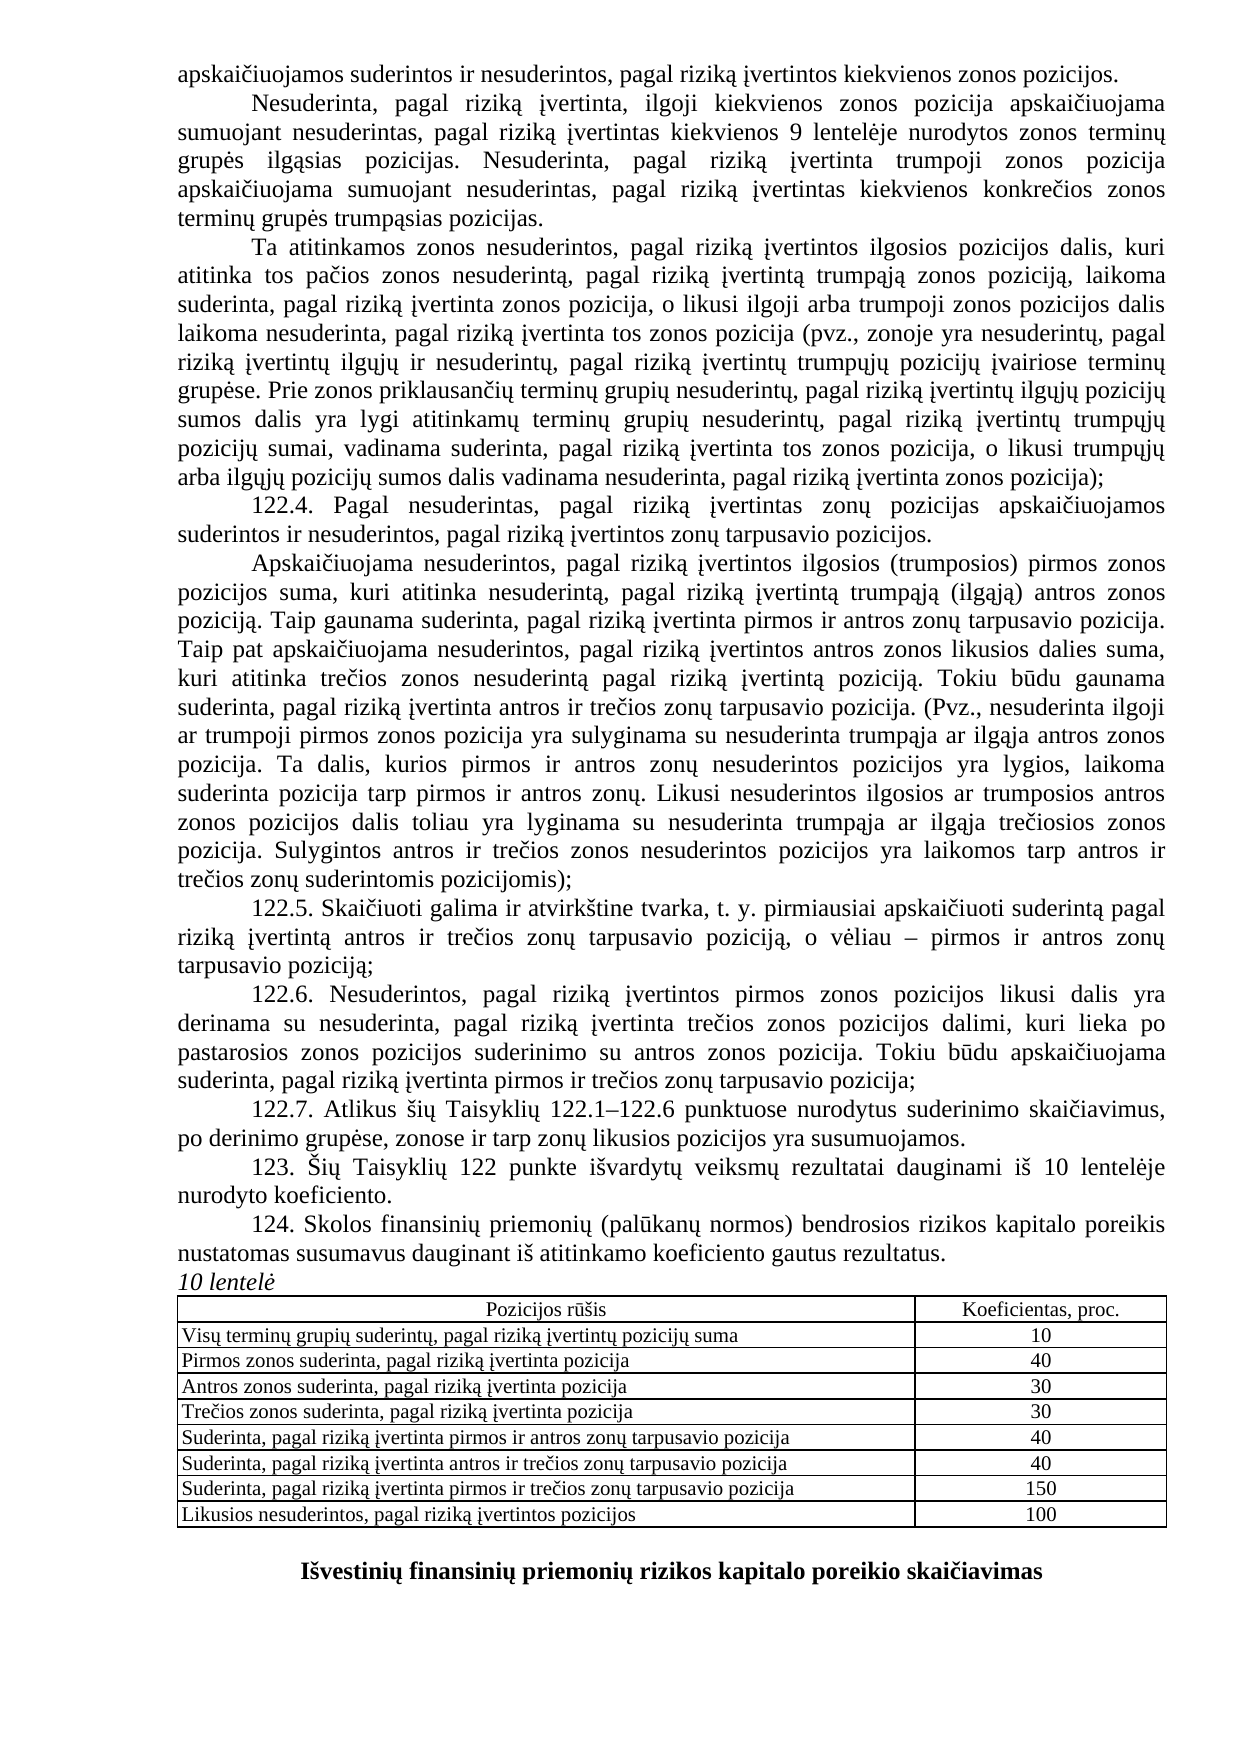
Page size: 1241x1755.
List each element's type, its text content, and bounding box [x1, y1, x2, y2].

table_cell 150 [1162, 1476, 1166, 1500]
table_cell 40 [1162, 1348, 1166, 1372]
table_cell 40 [1162, 1451, 1166, 1475]
text 10 lentelė [177, 1267, 1166, 1295]
text 122.6. Nesuderintos, pagal riziką įvertintos pirmos zonos pozicijos likusi dalis yra derinama su nesuderinta, pagal riziką įvertinta trečios zonos pozicijos dalimi, kuri lieka po pastarosios zonos pozicijos suderinimo su antros zonos pozicija. Tokiu būdu apskaičiuojama suderinta, pagal riziką įvertinta pirmos ir trečios zonų tarpusavio pozicija; [177, 979, 1166, 1094]
text Ta atitinkamos zonos nesuderintos, pagal riziką įvertintos ilgosios pozicijos dalis, kuri atitinka tos pačios zonos nesuderintą, pagal riziką įvertintą trumpąją zonos poziciją, laikoma suderinta, pagal riziką įvertinta zonos pozicija, o likusi ilgoji arba trumpoji zonos pozicijos dalis laikoma nesuderinta, pagal riziką įvertinta tos zonos pozicija (pvz., zonoje yra nesuderintų, pagal riziką įvertintų ilgųjų ir nesuderintų, pagal riziką įvertintų trumpųjų pozicijų įvairiose terminų grupėse. Prie zonos priklausančių terminų grupių nesuderintų, pagal riziką įvertintų ilgųjų pozicijų sumos dalis yra lygi atitinkamų terminų grupių nesuderintų, pagal riziką įvertintų trumpųjų pozicijų sumai, vadinama suderinta, pagal riziką įvertinta tos zonos pozicija, o likusi trumpųjų arba ilgųjų pozicijų sumos dalis vadinama nesuderinta, pagal riziką įvertinta zonos pozicija); [177, 232, 1166, 490]
text 122.5. Skaičiuoti galima ir atvirkštine tvarka, t. y. pirmiausiai apskaičiuoti suderintą pagal riziką įvertintą antros ir trečios zonų tarpusavio poziciją, o vėliau – pirmos ir antros zonų tarpusavio poziciją; [177, 893, 1166, 979]
text Nesuderinta, pagal riziką įvertinta, ilgoji kiekvienos zonos pozicija apskaičiuojama sumuojant nesuderintas, pagal riziką įvertintas kiekvienos 9 lentelėje nurodytos zonos terminų grupės ilgąsias pozicijas. Nesuderinta, pagal riziką įvertinta trumpoji zonos pozicija apskaičiuojama sumuojant nesuderintas, pagal riziką įvertintas kiekvienos konkrečios zonos terminų grupės trumpąsias pozicijas. [177, 88, 1166, 232]
table_cell 100 [1162, 1502, 1166, 1526]
table_cell 40 [1162, 1425, 1166, 1449]
table_cell 30 [1162, 1374, 1166, 1398]
text Apskaičiuojama nesuderintos, pagal riziką įvertintos ilgosios (trumposios) pirmos zonos pozicijos suma, kuri atitinka nesuderintą, pagal riziką įvertintą trumpąją (ilgąją) antros zonos poziciją. Taip gaunama suderinta, pagal riziką įvertinta pirmos ir antros zonų tarpusavio pozicija. Taip pat apskaičiuojama nesuderintos, pagal riziką įvertintos antros zonos likusios dalies suma, kuri atitinka trečios zonos nesuderintą pagal riziką įvertintą poziciją. Tokiu būdu gaunama suderinta, pagal riziką įvertinta antros ir trečios zonų tarpusavio pozicija. (Pvz., nesuderinta ilgoji ar trumpoji pirmos zonos pozicija yra sulyginama su nesuderinta trumpąja ar ilgąja antros zonos pozicija. Ta dalis, kurios pirmos ir antros zonų nesuderintos pozicijos yra lygios, laikoma suderinta pozicija tarp pirmos ir antros zonų. Likusi nesuderintos ilgosios ar trumposios antros zonos pozicijos dalis toliau yra lyginama su nesuderinta trumpąja ar ilgąja trečiosios zonos pozicija. Sulygintos antros ir trečios zonos nesuderintos pozicijos yra laikomos tarp antros ir trečios zonų suderintomis pozicijomis); [177, 548, 1166, 893]
text Išvestinių finansinių priemonių rizikos kapitalo poreikio skaičiavimas [177, 1556, 1166, 1585]
text 122.7. Atlikus šių Taisyklių 122.1–122.6 punktuose nurodytus suderinimo skaičiavimus, po derinimo grupėse, zonose ir tarp zonų likusios pozicijos yra susumuojamos. [177, 1094, 1166, 1152]
text 124. Skolos finansinių priemonių (palūkanų normos) bendrosios rizikos kapitalo poreikis nustatomas susumavus dauginant iš atitinkamo koeficiento gautus rezultatus. [177, 1209, 1166, 1267]
table_cell 10 [1162, 1323, 1166, 1347]
text 123. Šių Taisyklių 122 punkte išvardytų veiksmų rezultatai dauginami iš 10 lentelėje nurodyto koeficiento. [177, 1152, 1166, 1209]
text 122.4. Pagal nesuderintas, pagal riziką įvertintas zonų pozicijas apskaičiuojamos suderintos ir nesuderintos, pagal riziką įvertintos zonų tarpusavio pozicijos. [177, 490, 1166, 548]
text apskaičiuojamos suderintos ir nesuderintos, pagal riziką įvertintos kiekvienos zonos pozicijos. [177, 59, 1166, 88]
table_cell 30 [1162, 1400, 1166, 1423]
